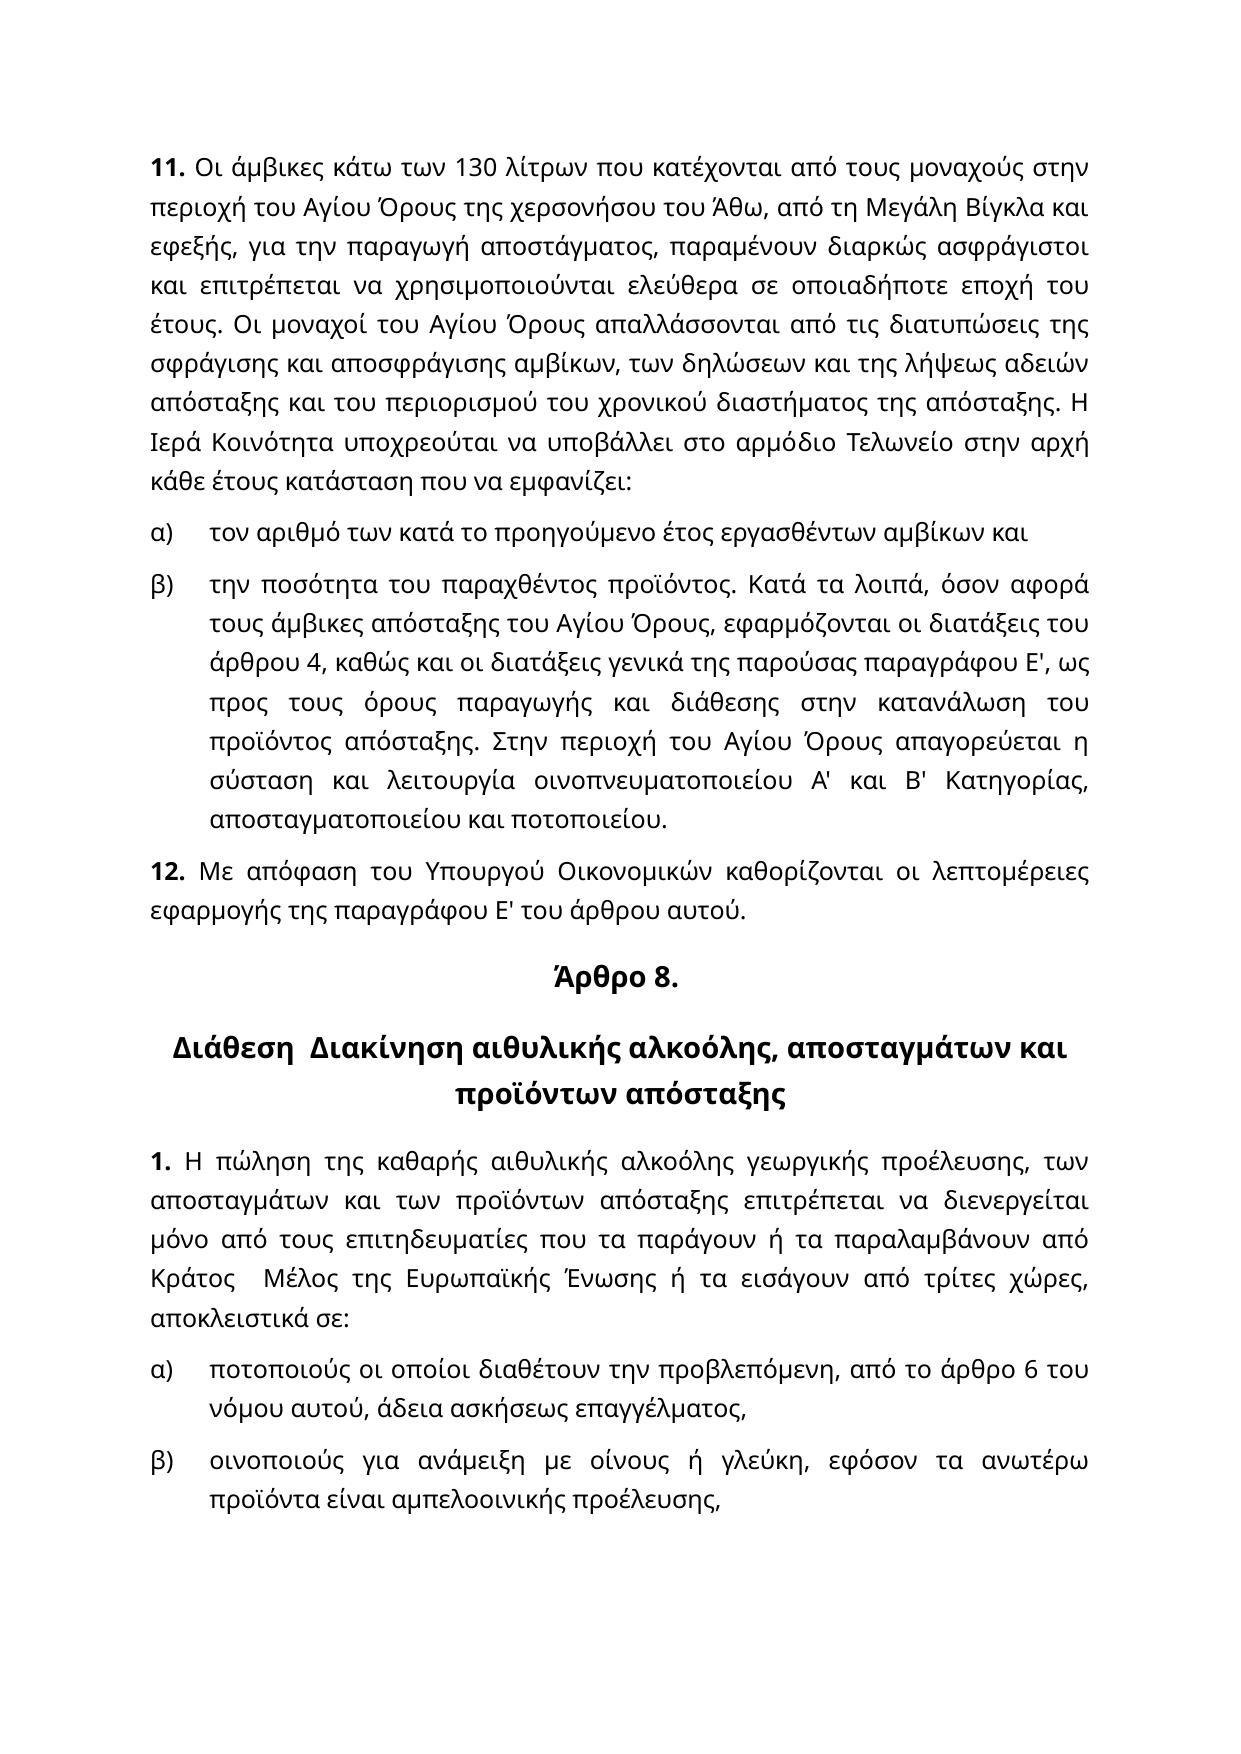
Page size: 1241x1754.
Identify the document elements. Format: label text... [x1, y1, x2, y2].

list β) την ποσότητα του παραχθέντος προϊόντος. Κατά τα λοιπά, όσον αφορά τους άμβικες απόσταξης του Αγίου Όρους, εφαρμόζονται οι διατάξεις του άρθρου 4, καθώς και οι διατάξεις γενικά της παρούσας παραγράφου Ε', ως προς τους όρους παραγωγής και διάθεσης στην κατανάλωση του προϊόντος απόσταξης. Στην περιοχή του Αγίου Όρους απαγορεύεται η σύσταση και λειτουργία οινοπνευματοποιείου Α' και Β' Κατηγορίας, αποσταγματοποιείου και ποτοποιείου. [150, 567, 1090, 836]
text 12. Με απόφαση του Υπουργού Οικονομικών καθορίζονται οι λεπτομέρειες εφαρμογής της παραγράφου Ε' του άρθρου αυτού. [150, 853, 1090, 927]
text 11. Οι άμβικες κάτω των 130 λίτρων που κατέχονται από τους μοναχούς στην περιοχή του Αγίου Όρους της χερσονήσου του Άθω, από τη Μεγάλη Βίγκλα και εφεξής, για την παραγωγή αποστάγματος, παραμένουν διαρκώς ασφράγιστοι και επιτρέπεται να χρησιμοποιούνται ελεύθερα σε οποιαδήποτε εποχή του έτους. Οι μοναχοί του Αγίου Όρους απαλλάσσονται από τις διατυπώσεις της σφράγισης και αποσφράγισης αμβίκων, των δηλώσεων και της λήψεως αδειών απόσταξης και του περιορισμού του χρονικού διαστήματος της απόσταξης. Η Ιερά Κοινότητα υποχρεούται να υποβάλλει στο αρμό­διο Τελωνείο στην αρχή κάθε έτους κατάσταση που να εμφανίζει: [150, 150, 1090, 497]
list α) ποτοποιούς οι οποίοι διαθέτουν την προβλεπόμενη, από το άρθρο 6 του νόμου αυτού, άδεια ασκήσεως επαγγέλματος, [150, 1352, 1090, 1425]
subtitle Άρθρο 8. [150, 957, 1090, 996]
list β) οινοποιούς για ανάμειξη με οίνους ή γλεύκη, εφόσον τα ανωτέρω προϊόντα είναι αμπελοοινικής προέλευσης, [150, 1443, 1090, 1516]
text 1. Η πώληση της καθαρής αιθυλικής αλκοόλης γεωργικής προέλευσης, των αποσταγμάτων και των προϊόντων απόσταξης επιτρέπεται να διενεργείται μόνο από τους επιτηδευματίες που τα παράγουν ή τα παραλαμβάνουν από Κράτος ­ Μέλος της Ευρωπαϊκής Ένωσης ή τα εισάγουν από τρίτες χώρες, αποκλειστικά σε: [150, 1143, 1090, 1334]
list α) τον αριθμό των κατά το προηγούμενο έτος εργασθέντων αμβίκων και [150, 515, 1090, 549]
subtitle Διάθεση ­ Διακίνηση αιθυλικής αλκοόλης, αποσταγμάτων και προϊόντων απόσταξης [150, 1027, 1090, 1113]
